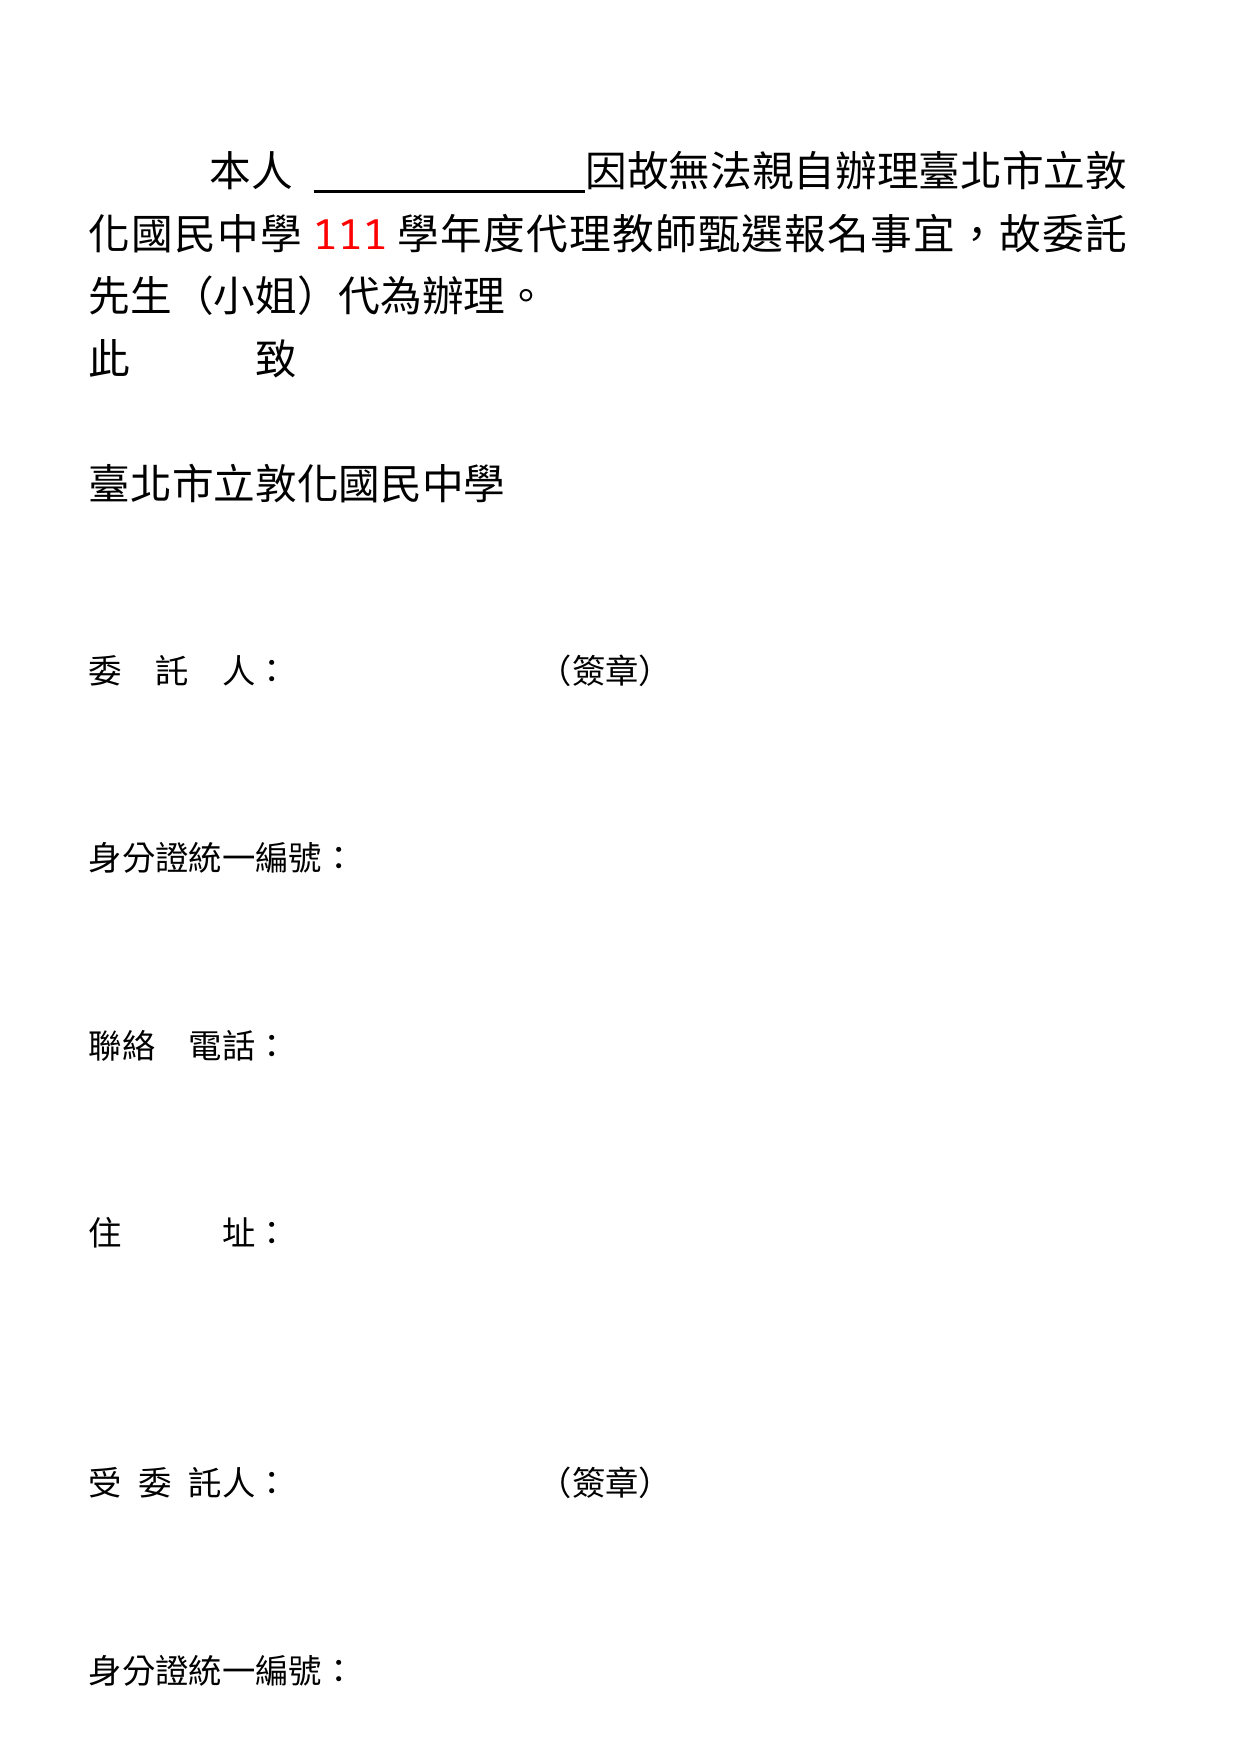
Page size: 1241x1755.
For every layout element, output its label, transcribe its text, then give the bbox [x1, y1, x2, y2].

text 住 址： [89, 1189, 1128, 1252]
text 身分證統一編號： [89, 1627, 1128, 1689]
text 受 委 託人： （簽章） [89, 1439, 1128, 1502]
text 身分證統一編號： [89, 814, 1128, 877]
text 聯絡 電話： [89, 1002, 1128, 1064]
text 此 致 [89, 314, 1128, 377]
text 臺北市立敦化國民中學 [89, 439, 1128, 502]
text 本人 因故無法親自辦理臺北市立敦化國民中學111學年度代理教師甄選報名事宜，故委託 先生（小姐）代為辦理。 [89, 127, 1128, 314]
text 委 託 人： （簽章） [89, 627, 1128, 689]
